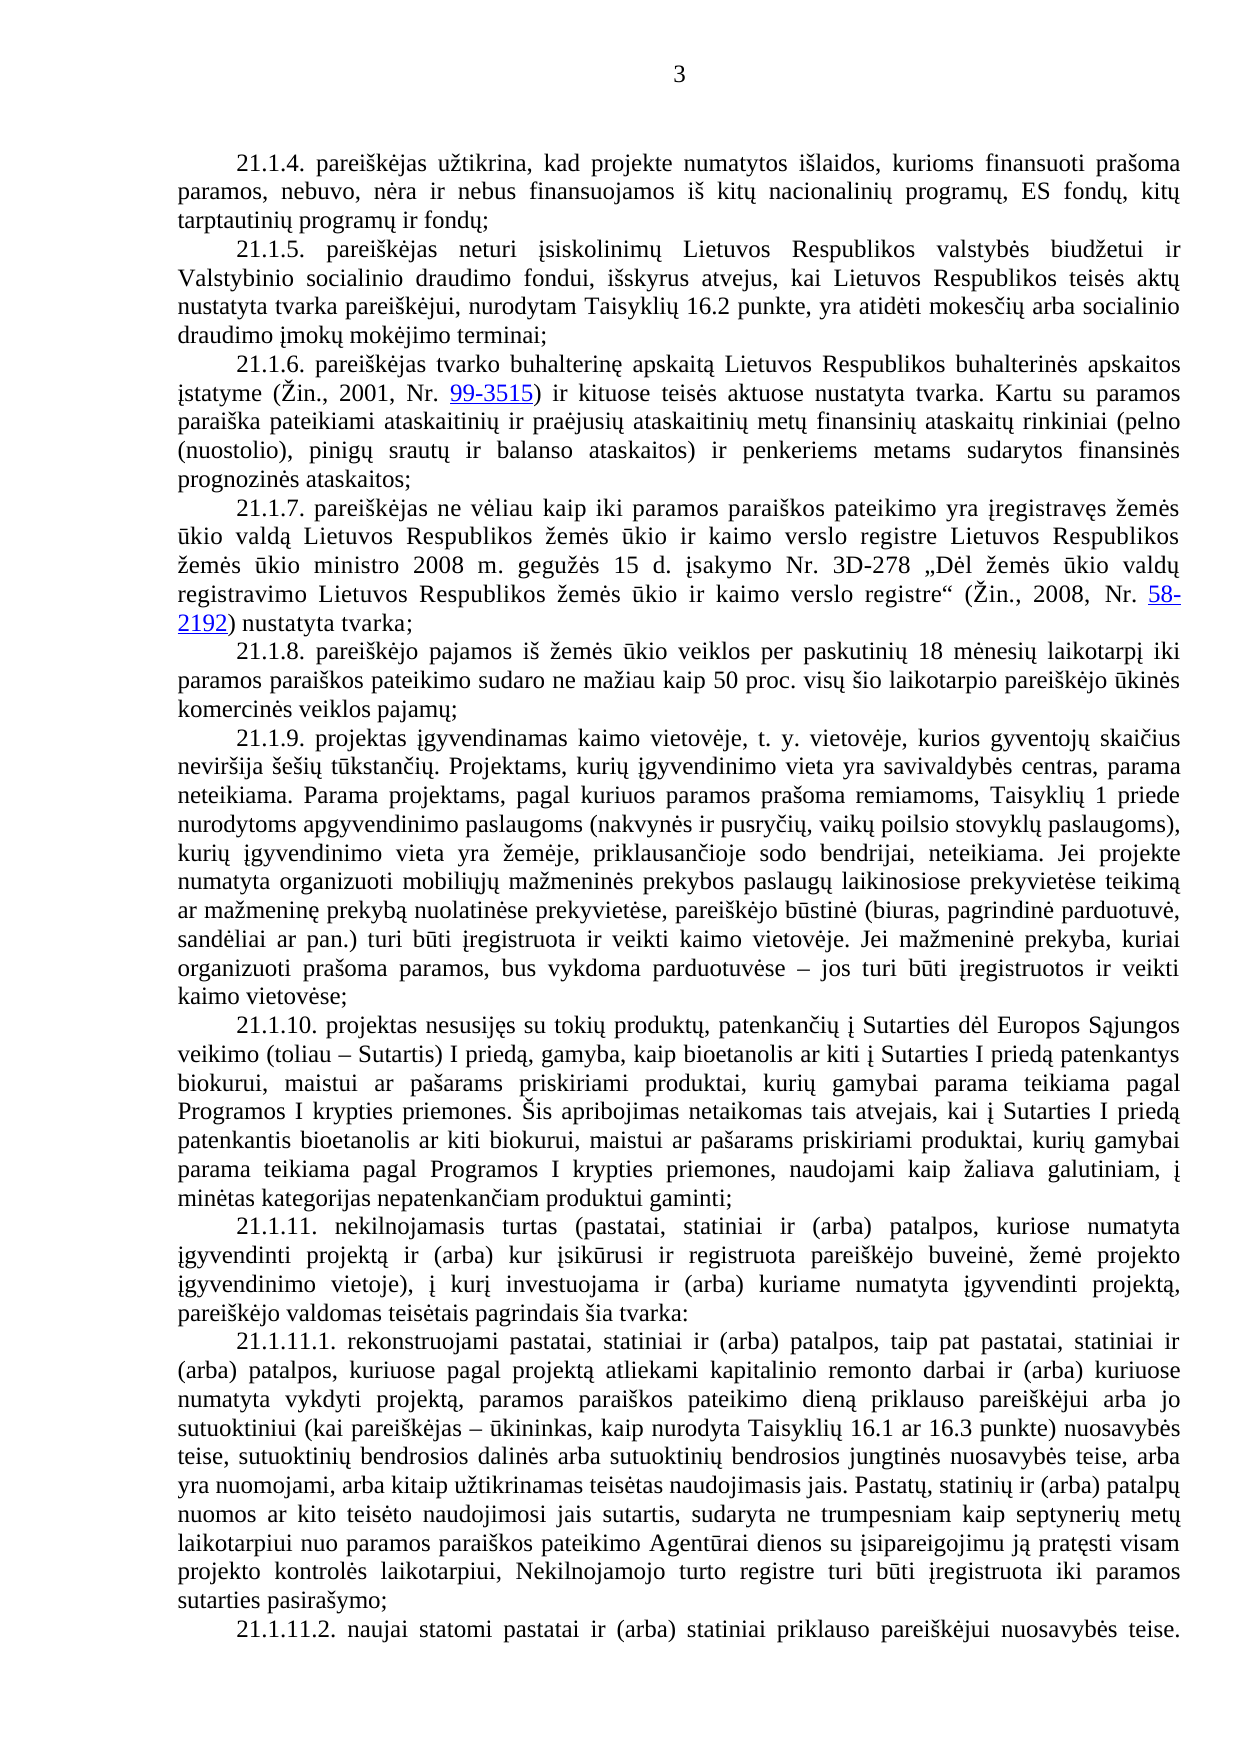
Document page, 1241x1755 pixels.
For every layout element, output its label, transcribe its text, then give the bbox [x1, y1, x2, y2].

text 21.1.7. pareiškėjas ne vėliau kaip iki paramos paraiškos pateikimo yra įregistravęs žemės ūkio valdą Lietuvos Respublikos žemės ūkio ir kaimo verslo registre Lietuvos Respublikos žemės ūkio ministro 2008 m. gegužės 15 d. įsakymo Nr. 3D-278 „Dėl žemės ūkio valdų registravimo Lietuvos Respublikos žemės ūkio ir kaimo verslo registre“ (Žin., 2008, Nr. 58-2192) nustatyta tvarka; [177, 493, 1181, 636]
text 21.1.8. pareiškėjo pajamos iš žemės ūkio veiklos per paskutinių 18 mėnesių laikotarpį iki paramos paraiškos pateikimo sudaro ne mažiau kaip 50 proc. visų šio laikotarpio pareiškėjo ūkinės komercinės veiklos pajamų; [177, 636, 1181, 723]
text 21.1.10. projektas nesusijęs su tokių produktų, patenkančių į Sutarties dėl Europos Sąjungos veikimo (toliau – Sutartis) I priedą, gamyba, kaip bioetanolis ar kiti į Sutarties I priedą patenkantys biokurui, maistui ar pašarams priskiriami produktai, kurių gamybai parama teikiama pagal Programos I krypties priemones. Šis apribojimas netaikomas tais atvejais, kai į Sutarties I priedą patenkantis bioetanolis ar kiti biokurui, maistui ar pašarams priskiriami produktai, kurių gamybai parama teikiama pagal Programos I krypties priemones, naudojami kaip žaliava galutiniam, į minėtas kategorijas nepatenkančiam produktui gaminti; [177, 1010, 1181, 1211]
text 21.1.4. pareiškėjas užtikrina, kad projekte numatytos išlaidos, kurioms finansuoti prašoma paramos, nebuvo, nėra ir nebus finansuojamos iš kitų nacionalinių programų, ES fondų, kitų tarptautinių programų ir fondų; [177, 148, 1181, 234]
text 21.1.11.1. rekonstruojami pastatai, statiniai ir (arba) patalpos, taip pat pastatai, statiniai ir (arba) patalpos, kuriuose pagal projektą atliekami kapitalinio remonto darbai ir (arba) kuriuose numatyta vykdyti projektą, paramos paraiškos pateikimo dieną priklauso pareiškėjui arba jo sutuoktiniui (kai pareiškėjas – ūkininkas, kaip nurodyta Taisyklių 16.1 ar 16.3 punkte) nuosavybės teise, sutuoktinių bendrosios dalinės arba sutuoktinių bendrosios jungtinės nuosavybės teise, arba yra nuomojami, arba kitaip užtikrinamas teisėtas naudojimasis jais. Pastatų, statinių ir (arba) patalpų nuomos ar kito teisėto naudojimosi jais sutartis, sudaryta ne trumpesniam kaip septynerių metų laikotarpiui nuo paramos paraiškos pateikimo Agentūrai dienos su įsipareigojimu ją pratęsti visam projekto kontrolės laikotarpiui, Nekilnojamojo turto registre turi būti įregistruota iki paramos sutarties pasirašymo; [177, 1326, 1181, 1614]
text 21.1.11.2. naujai statomi pastatai ir (arba) statiniai priklauso pareiškėjui nuosavybės teise. [177, 1614, 1181, 1643]
text 21.1.5. pareiškėjas neturi įsiskolinimų Lietuvos Respublikos valstybės biudžetui ir Valstybinio socialinio draudimo fondui, išskyrus atvejus, kai Lietuvos Respublikos teisės aktų nustatyta tvarka pareiškėjui, nurodytam Taisyklių 16.2 punkte, yra atidėti mokesčių arba socialinio draudimo įmokų mokėjimo terminai; [177, 234, 1181, 349]
text 21.1.9. projektas įgyvendinamas kaimo vietovėje, t. y. vietovėje, kurios gyventojų skaičius neviršija šešių tūkstančių. Projektams, kurių įgyvendinimo vieta yra savivaldybės centras, parama neteikiama. Parama projektams, pagal kuriuos paramos prašoma remiamoms, Taisyklių 1 priede nurodytoms apgyvendinimo paslaugoms (nakvynės ir pusryčių, vaikų poilsio stovyklų paslaugoms), kurių įgyvendinimo vieta yra žemėje, priklausančioje sodo bendrijai, neteikiama. Jei projekte numatyta organizuoti mobiliųjų mažmeninės prekybos paslaugų laikinosiose prekyvietėse teikimą ar mažmeninę prekybą nuolatinėse prekyvietėse, pareiškėjo būstinė (biuras, pagrindinė parduotuvė, sandėliai ar pan.) turi būti įregistruota ir veikti kaimo vietovėje. Jei mažmeninė prekyba, kuriai organizuoti prašoma paramos, bus vykdoma parduotuvėse – jos turi būti įregistruotos ir veikti kaimo vietovėse; [177, 723, 1181, 1010]
text 21.1.6. pareiškėjas tvarko buhalterinę apskaitą Lietuvos Respublikos buhalterinės apskaitos įstatyme (Žin., 2001, Nr. 99-3515) ir kituose teisės aktuose nustatyta tvarka. Kartu su paramos paraiška pateikiami ataskaitinių ir praėjusių ataskaitinių metų finansinių ataskaitų rinkiniai (pelno (nuostolio), pinigų srautų ir balanso ataskaitos) ir penkeriems metams sudarytos finansinės prognozinės ataskaitos; [177, 349, 1181, 493]
text 21.1.11. nekilnojamasis turtas (pastatai, statiniai ir (arba) patalpos, kuriose numatyta įgyvendinti projektą ir (arba) kur įsikūrusi ir registruota pareiškėjo buveinė, žemė projekto įgyvendinimo vietoje), į kurį investuojama ir (arba) kuriame numatyta įgyvendinti projektą, pareiškėjo valdomas teisėtais pagrindais šia tvarka: [177, 1211, 1181, 1326]
